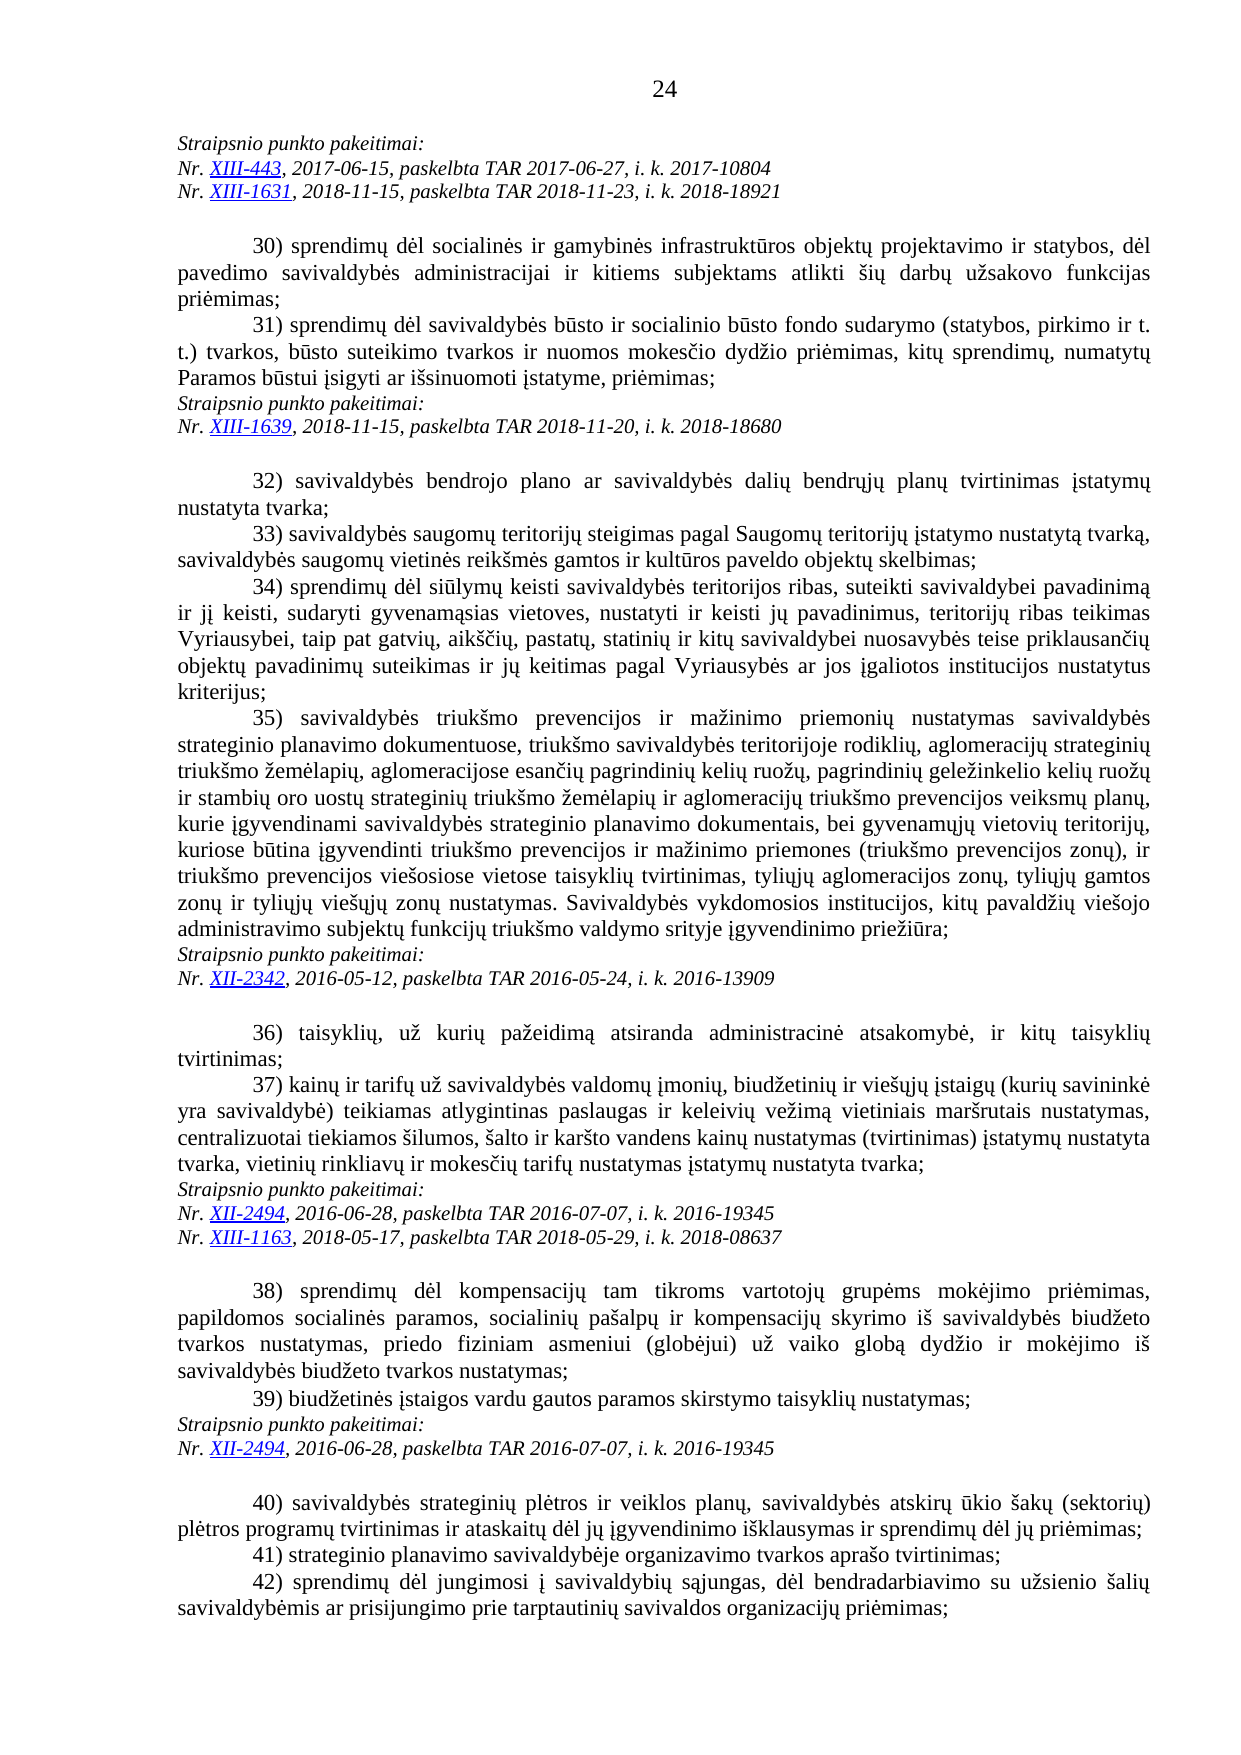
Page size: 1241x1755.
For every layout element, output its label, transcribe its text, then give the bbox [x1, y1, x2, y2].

text 30) sprendimų dėl socialinės ir gamybinės infrastruktūros objektų projektavimo ir statybos, dėl pavedimo savivaldybės administracijai ir kitiems subjektams atlikti šių darbų užsakovo funkcijas priėmimas; [177, 232, 1152, 311]
text Nr. XIII-1163, 2018-05-17, paskelbta TAR 2018-05-29, i. k. 2018-08637 [177, 1225, 1152, 1249]
text 31) sprendimų dėl savivaldybės būsto ir socialinio būsto fondo sudarymo (statybos, pirkimo ir t. t.) tvarkos, būsto suteikimo tvarkos ir nuomos mokesčio dydžio priėmimas, kitų sprendimų, numatytų Paramos būstui įsigyti ar išsinuomoti įstatyme, priėmimas; [177, 311, 1152, 390]
text Straipsnio punkto pakeitimai: [177, 942, 1152, 966]
text 41) strateginio planavimo savivaldybėje organizavimo tvarkos aprašo tvirtinimas; [177, 1541, 1152, 1568]
text 42) sprendimų dėl jungimosi į savivaldybių sąjungas, dėl bendradarbiavimo su užsienio šalių savivaldybėmis ar prisijungimo prie tarptautinių savivaldos organizacijų priėmimas; [177, 1568, 1152, 1620]
text 40) savivaldybės strateginių plėtros ir veiklos planų, savivaldybės atskirų ūkio šakų (sektorių) plėtros programų tvirtinimas ir ataskaitų dėl jų įgyvendinimo išklausymas ir sprendimų dėl jų priėmimas; [177, 1489, 1152, 1541]
text Straipsnio punkto pakeitimai: [177, 1177, 1152, 1201]
text Straipsnio punkto pakeitimai: [177, 131, 1152, 155]
text Nr. XIII-1639, 2018-11-15, paskelbta TAR 2018-11-20, i. k. 2018-18680 [177, 414, 1152, 438]
text 37) kainų ir tarifų už savivaldybės valdomų įmonių, biudžetinių ir viešųjų įstaigų (kurių savininkė yra savivaldybė) teikiamas atlygintinas paslaugas ir keleivių vežimą vietiniais maršrutais nustatymas, centralizuotai tiekiamos šilumos, šalto ir karšto vandens kainų nustatymas (tvirtinimas) įstatymų nustatyta tvarka, vietinių rinkliavų ir mokesčių tarifų nustatymas įstatymų nustatyta tvarka; [177, 1071, 1152, 1177]
text Nr. XIII-443, 2017-06-15, paskelbta TAR 2017-06-27, i. k. 2017-10804 [177, 155, 1152, 179]
text 36) taisyklių, už kurių pažeidimą atsiranda administracinė atsakomybė, ir kitų taisyklių tvirtinimas; [177, 1018, 1152, 1071]
text Straipsnio punkto pakeitimai: [177, 1412, 1152, 1436]
text Straipsnio punkto pakeitimai: [177, 390, 1152, 414]
text 34) sprendimų dėl siūlymų keisti savivaldybės teritorijos ribas, suteikti savivaldybei pavadinimą ir jį keisti, sudaryti gyvenamąsias vietoves, nustatyti ir keisti jų pavadinimus, teritorijų ribas teikimas Vyriausybei, taip pat gatvių, aikščių, pastatų, statinių ir kitų savivaldybei nuosavybės teise priklausančių objektų pavadinimų suteikimas ir jų keitimas pagal Vyriausybės ar jos įgaliotos institucijos nustatytus kriterijus; [177, 573, 1152, 704]
text 32) savivaldybės bendrojo plano ar savivaldybės dalių bendrųjų planų tvirtinimas įstatymų nustatyta tvarka; [177, 467, 1152, 520]
text Nr. XIII-1631, 2018-11-15, paskelbta TAR 2018-11-23, i. k. 2018-18921 [177, 179, 1152, 203]
text 35) savivaldybės triukšmo prevencijos ir mažinimo priemonių nustatymas savivaldybės strateginio planavimo dokumentuose, triukšmo savivaldybės teritorijoje rodiklių, aglomeracijų strateginių triukšmo žemėlapių, aglomeracijose esančių pagrindinių kelių ruožų, pagrindinių geležinkelio kelių ruožų ir stambių oro uostų strateginių triukšmo žemėlapių ir aglomeracijų triukšmo prevencijos veiksmų planų, kurie įgyvendinami savivaldybės strateginio planavimo dokumentais, bei gyvenamųjų vietovių teritorijų, kuriose būtina įgyvendinti triukšmo prevencijos ir mažinimo priemones (triukšmo prevencijos zonų), ir triukšmo prevencijos viešosiose vietose taisyklių tvirtinimas, tyliųjų aglomeracijos zonų, tyliųjų gamtos zonų ir tyliųjų viešųjų zonų nustatymas. Savivaldybės vykdomosios institucijos, kitų pavaldžių viešojo administravimo subjektų funkcijų triukšmo valdymo srityje įgyvendinimo priežiūra; [177, 704, 1152, 942]
text Nr. XII-2494, 2016-06-28, paskelbta TAR 2016-07-07, i. k. 2016-19345 [177, 1201, 1152, 1225]
text 38) sprendimų dėl kompensacijų tam tikroms vartotojų grupėms mokėjimo priėmimas, papildomos socialinės paramos, socialinių pašalpų ir kompensacijų skyrimo iš savivaldybės biudžeto tvarkos nustatymas, priedo fiziniam asmeniui (globėjui) už vaiko globą dydžio ir mokėjimo iš savivaldybės biudžeto tvarkos nustatymas; [177, 1278, 1152, 1383]
text 39) biudžetinės įstaigos vardu gautos paramos skirstymo taisyklių nustatymas; [177, 1383, 1152, 1412]
text Nr. XII-2494, 2016-06-28, paskelbta TAR 2016-07-07, i. k. 2016-19345 [177, 1436, 1152, 1460]
text Nr. XII-2342, 2016-05-12, paskelbta TAR 2016-05-24, i. k. 2016-13909 [177, 966, 1152, 990]
text 33) savivaldybės saugomų teritorijų steigimas pagal Saugomų teritorijų įstatymo nustatytą tvarką, savivaldybės saugomų vietinės reikšmės gamtos ir kultūros paveldo objektų skelbimas; [177, 520, 1152, 573]
